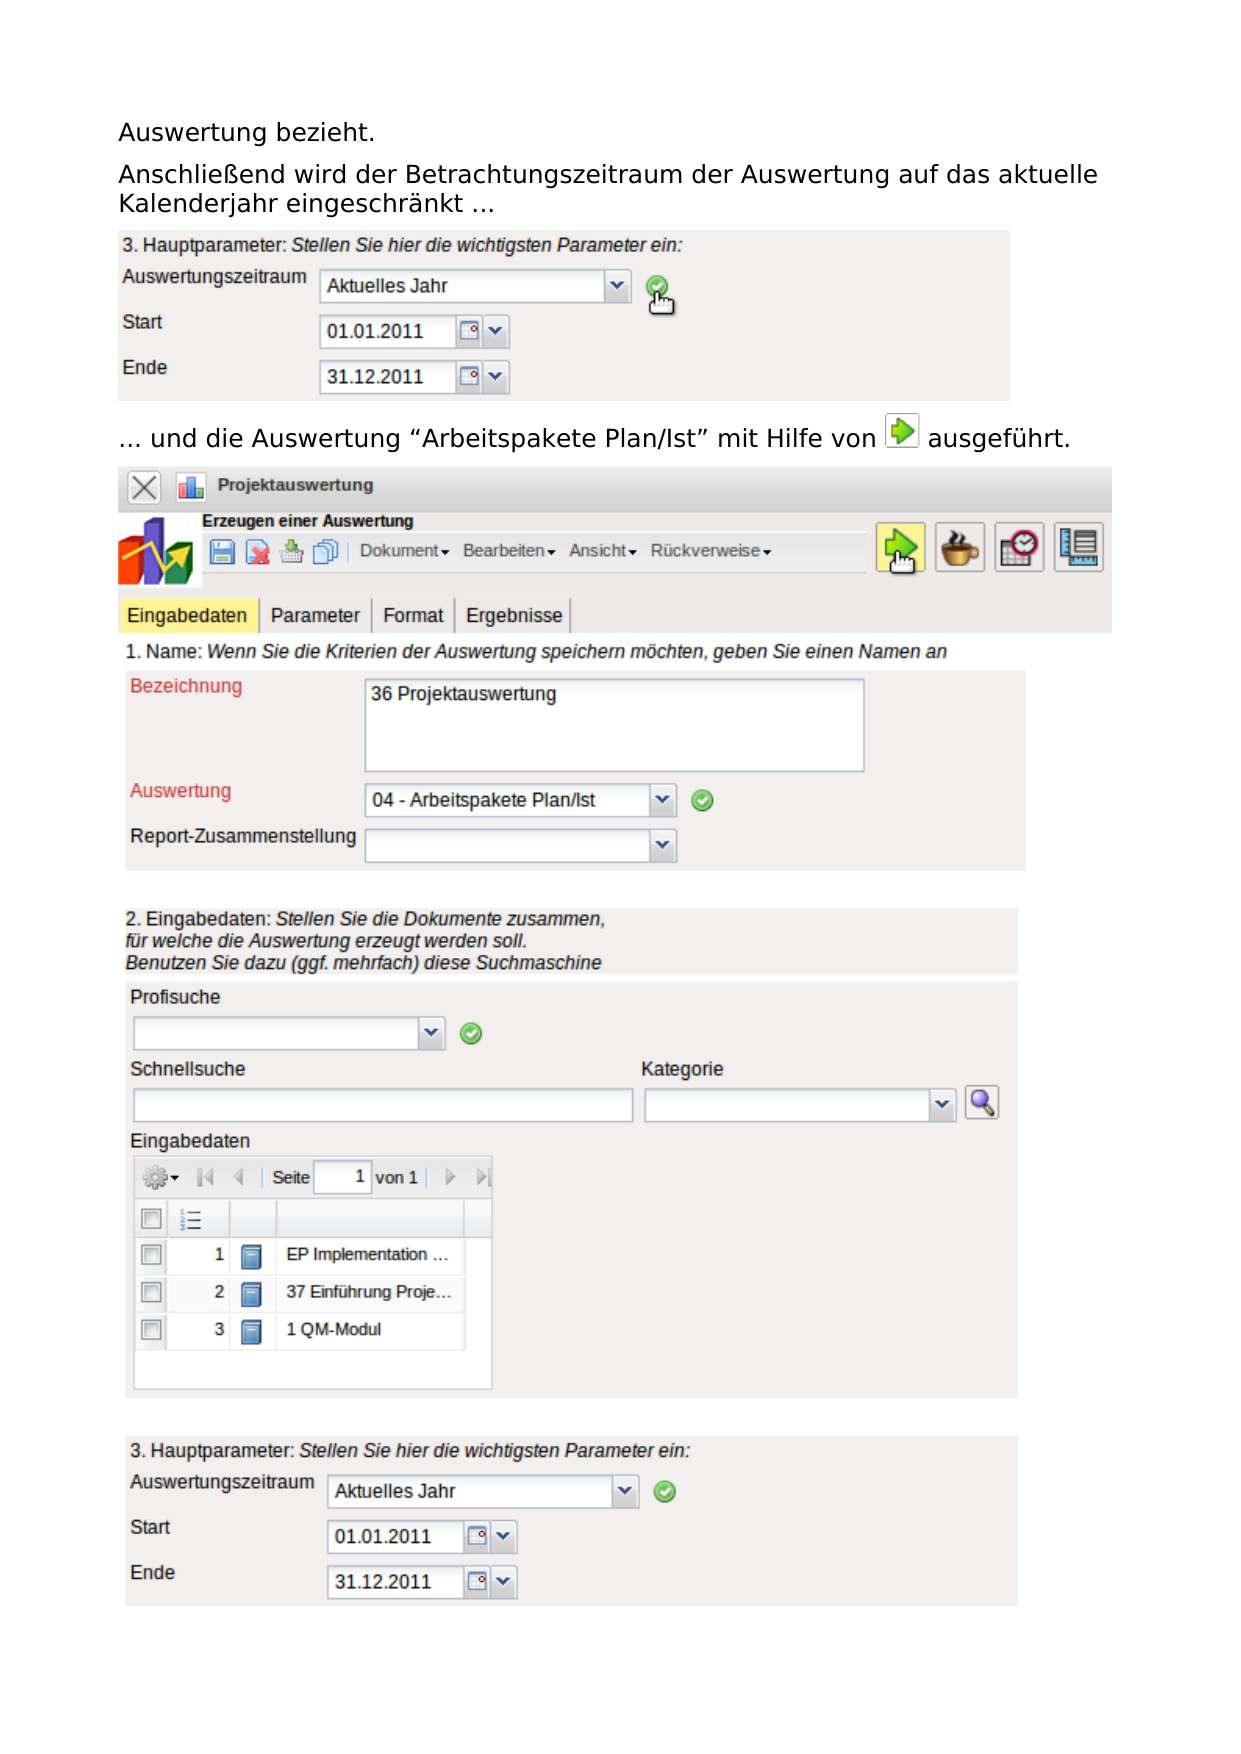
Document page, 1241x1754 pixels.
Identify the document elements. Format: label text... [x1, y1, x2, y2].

picture [118, 466, 1112, 1606]
text Anschließend wird der Betrachtungszeitraum der Auswertung auf das aktuelle Kalenderjahr eingeschränkt ... [118, 160, 1122, 218]
picture [885, 413, 920, 448]
text Auswertung bezieht. [118, 118, 1122, 147]
text ... und die Auswertung “Arbeitspakete Plan/Ist” mit Hilfe von ausgeführt. [118, 413, 1122, 454]
picture [118, 230, 1012, 401]
